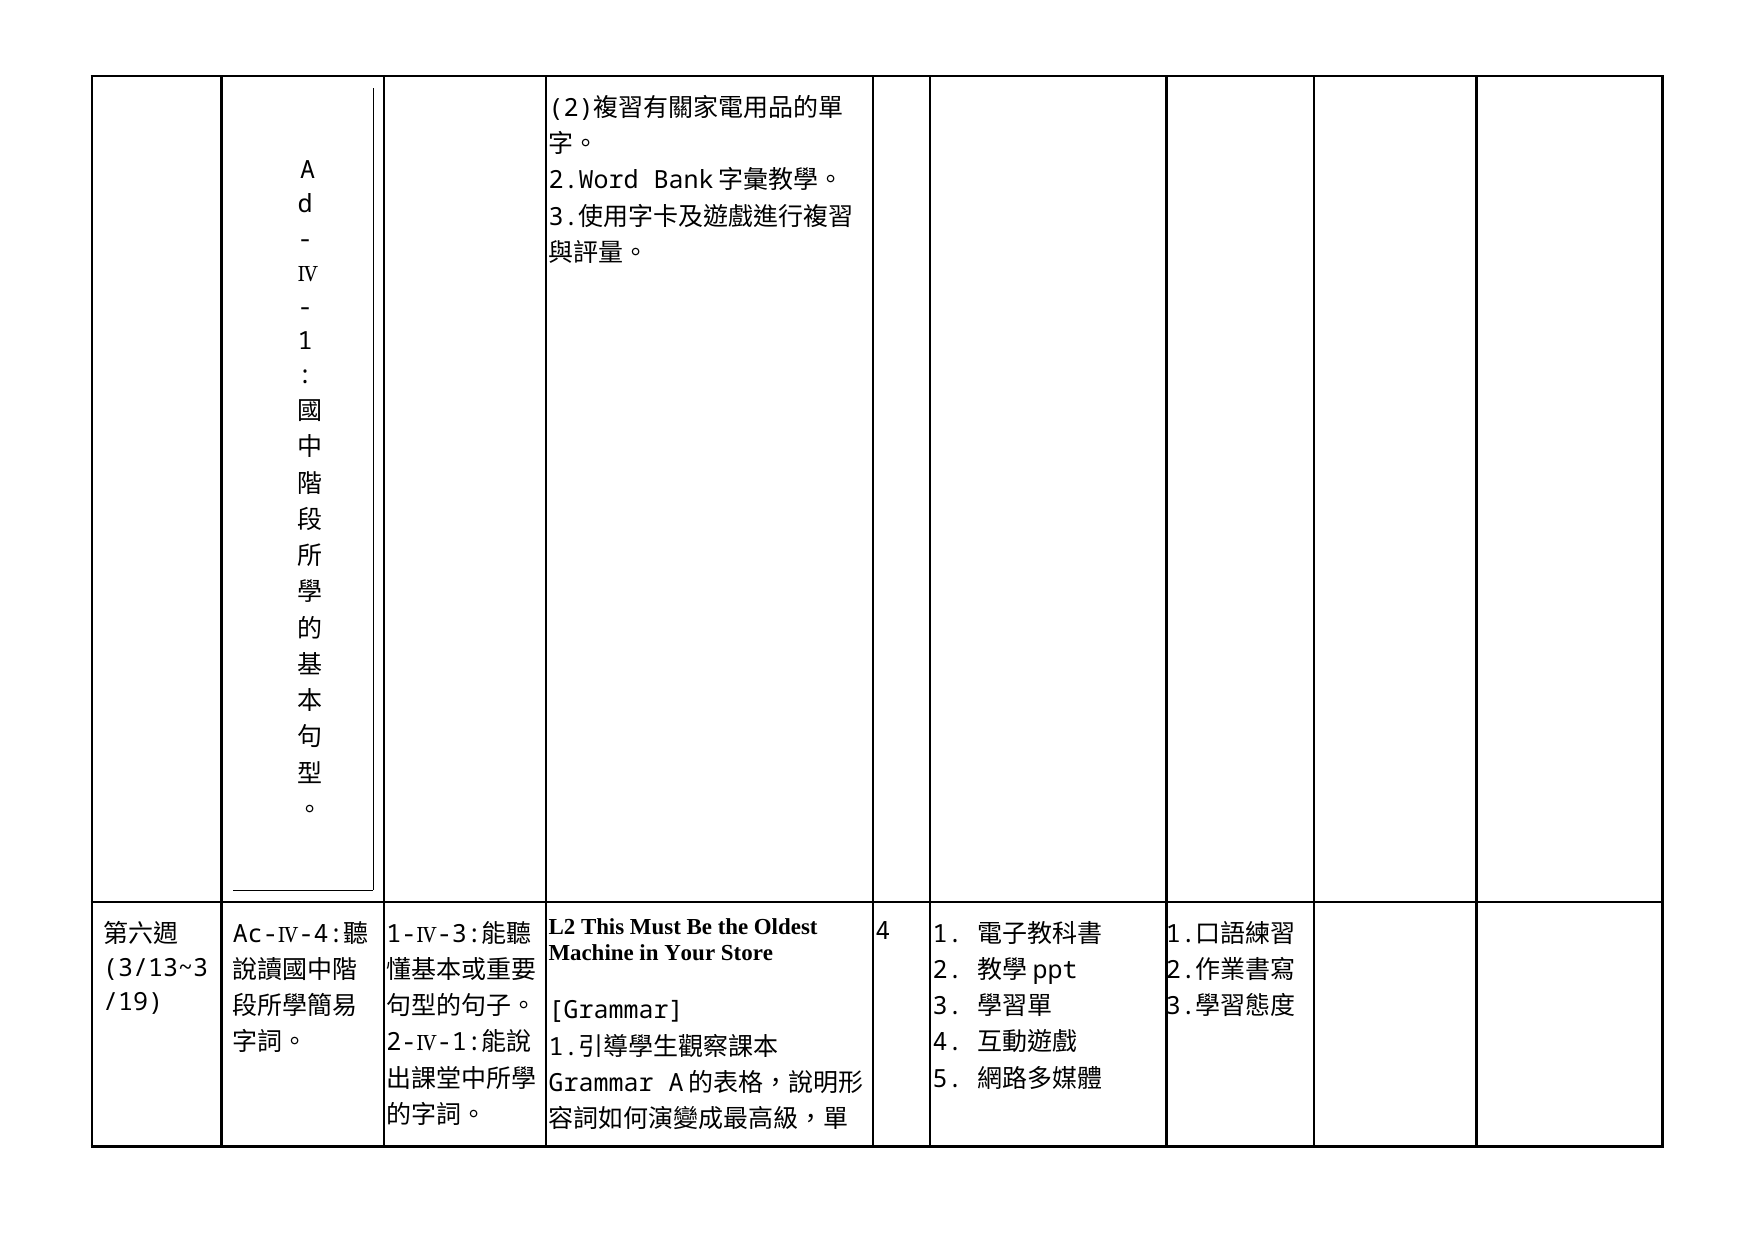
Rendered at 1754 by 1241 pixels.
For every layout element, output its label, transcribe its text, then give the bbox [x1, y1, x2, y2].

table_cell 1-Ⅳ-3:能聽懂基本或重要句型的句子。 2-Ⅳ-1:能說出課堂中所學的字詞。 [385, 903, 545, 1145]
table_cell [93, 77, 220, 901]
table_cell Ac-Ⅳ-4:聽說讀國中階段所學簡易字詞。 [223, 903, 383, 1145]
table_cell (2)複習有關家電用品的單字。 2.Word Bank字彙教學。 3.使用字卡及遊戲進行複習與評量。 [547, 77, 872, 901]
table_cell [1315, 77, 1475, 901]
table_cell [1315, 903, 1475, 1145]
table_cell Ad-Ⅳ-1:國中階段所學的基本句型。 [223, 77, 383, 901]
table_cell [1478, 77, 1661, 901]
table_cell 第六週(3/13~3/19) [93, 903, 220, 1145]
table_cell [1168, 77, 1313, 901]
table_cell [1478, 903, 1661, 1145]
table_cell L2 This Must Be the Oldest Machine in Your Store [Grammar] 1.引導學生觀察課本Grammar A的表格，說明形容詞如何演變成最高級，單 [547, 903, 872, 1145]
table_cell [874, 77, 929, 901]
table_cell 1. 電子教科書 2. 教學ppt 3. 學習單 4. 互動遊戲 5. 網路多媒體 [931, 903, 1165, 1145]
table_cell [385, 77, 545, 901]
table_cell [931, 77, 1165, 901]
table_cell 1.口語練習 2.作業書寫 3.學習態度 [1168, 903, 1313, 1145]
table_cell 4 [874, 903, 929, 1145]
